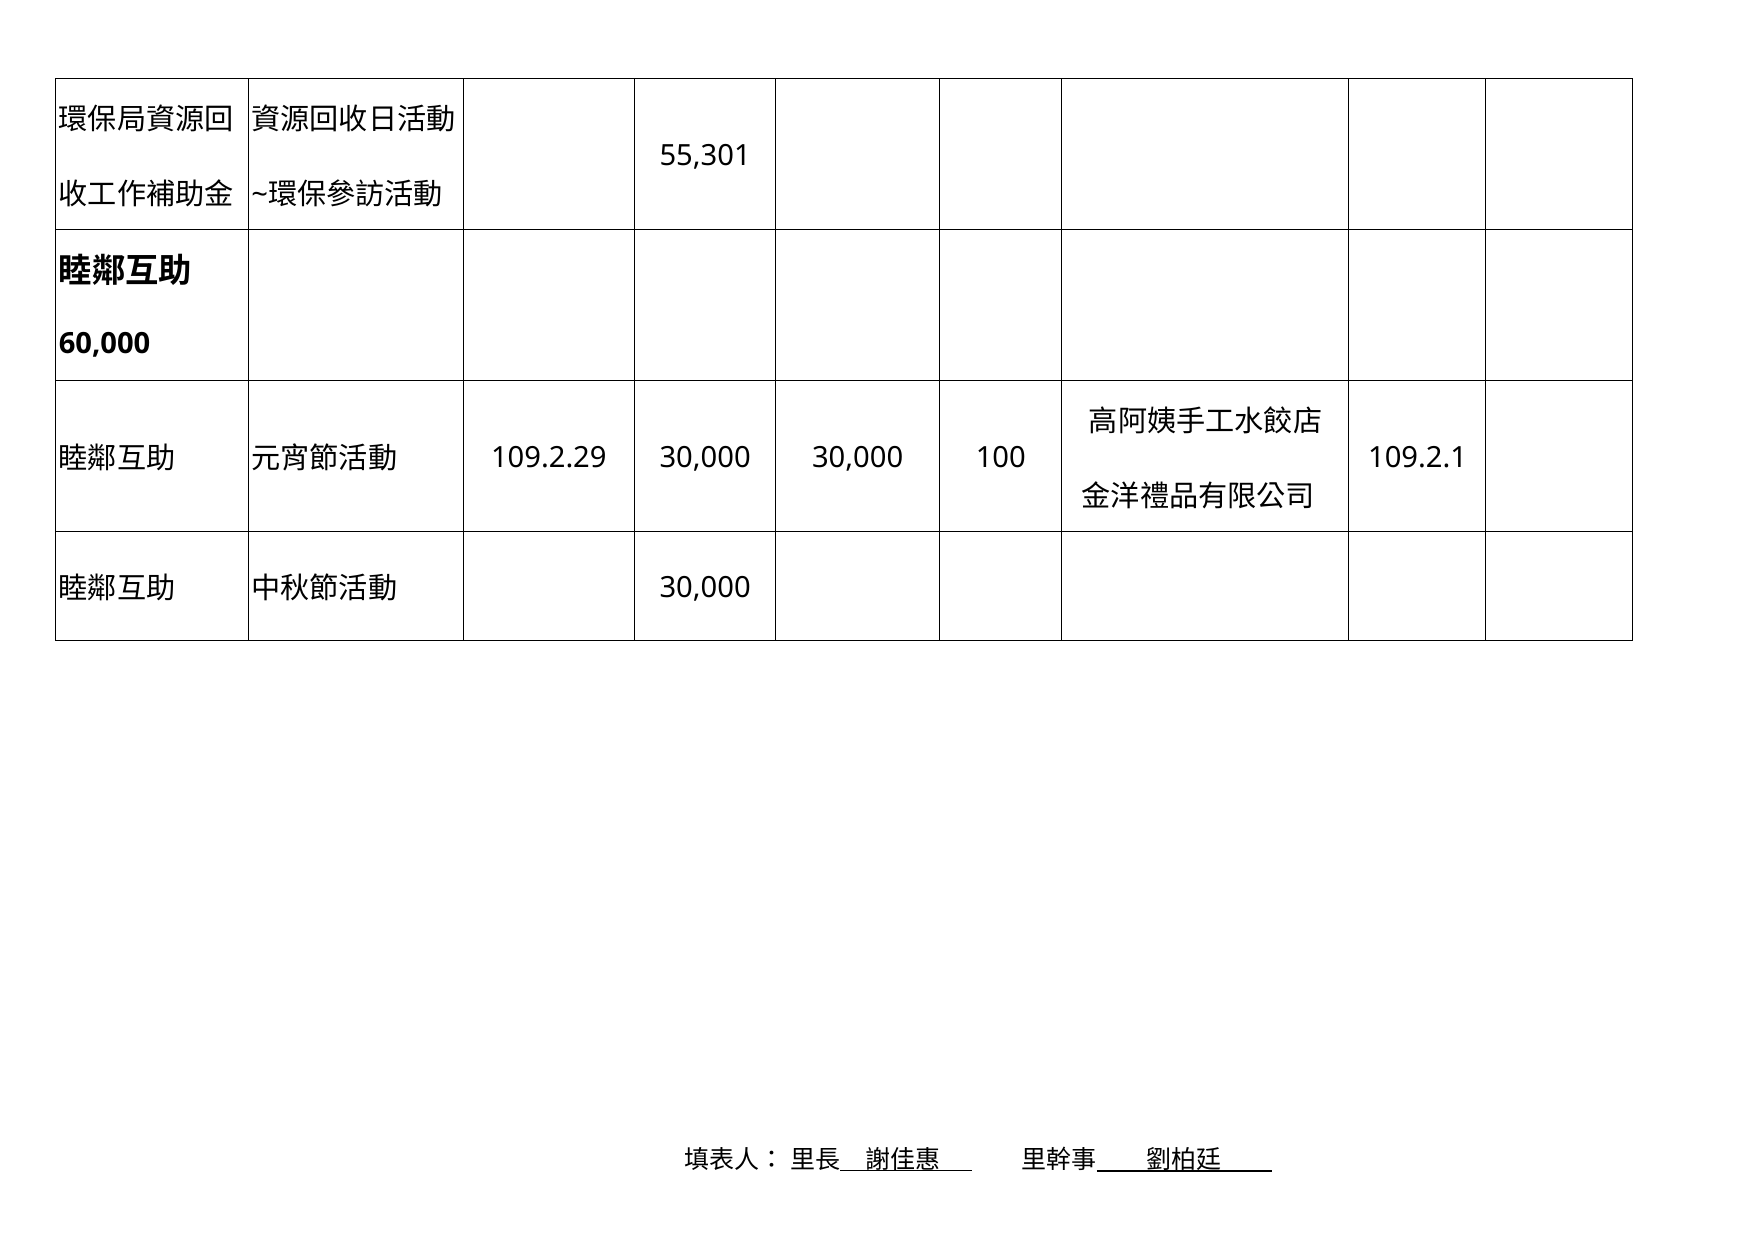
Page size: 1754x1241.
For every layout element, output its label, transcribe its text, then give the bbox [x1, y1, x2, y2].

table_cell [635, 230, 775, 380]
table_cell 100 [940, 381, 1061, 531]
table_cell [940, 532, 1061, 639]
table_cell 中秋節活動 [249, 532, 463, 639]
table_cell 睦鄰互助 [56, 381, 248, 531]
table_cell 環保局資源回收工作補助金 [56, 79, 248, 229]
table_cell 30,000 [635, 381, 775, 531]
table_cell 109.2.1 [1349, 381, 1485, 531]
table_cell [776, 532, 939, 639]
table_cell 高阿姨手工水餃店 金洋禮品有限公司 [1062, 381, 1348, 531]
table_cell [1349, 230, 1485, 380]
table_cell 元宵節活動 [249, 381, 463, 531]
table_cell [940, 230, 1061, 380]
table_cell [776, 230, 939, 380]
table_cell [1486, 381, 1632, 531]
table_cell [1062, 79, 1348, 229]
table_cell 睦鄰互助 [56, 532, 248, 639]
table_cell [249, 230, 463, 380]
table_cell [1349, 532, 1485, 639]
table_cell [464, 230, 634, 380]
table_cell 109.2.29 [464, 381, 634, 531]
table_cell [1062, 532, 1348, 639]
table_cell [776, 79, 939, 229]
table_cell [940, 79, 1061, 229]
table_cell [464, 79, 634, 229]
table_cell 睦鄰互助 60,000 [56, 230, 248, 380]
table_cell 資源回收日活動~環保參訪活動 [249, 79, 463, 229]
table_cell 30,000 [635, 532, 775, 639]
table_cell [1062, 230, 1348, 380]
table_cell 30,000 [776, 381, 939, 531]
table_cell 55,301 [635, 79, 775, 229]
table_cell [1486, 79, 1632, 229]
table_cell [1349, 79, 1485, 229]
table_cell [1486, 532, 1632, 639]
table_cell [464, 532, 634, 639]
table_cell [1486, 230, 1632, 380]
